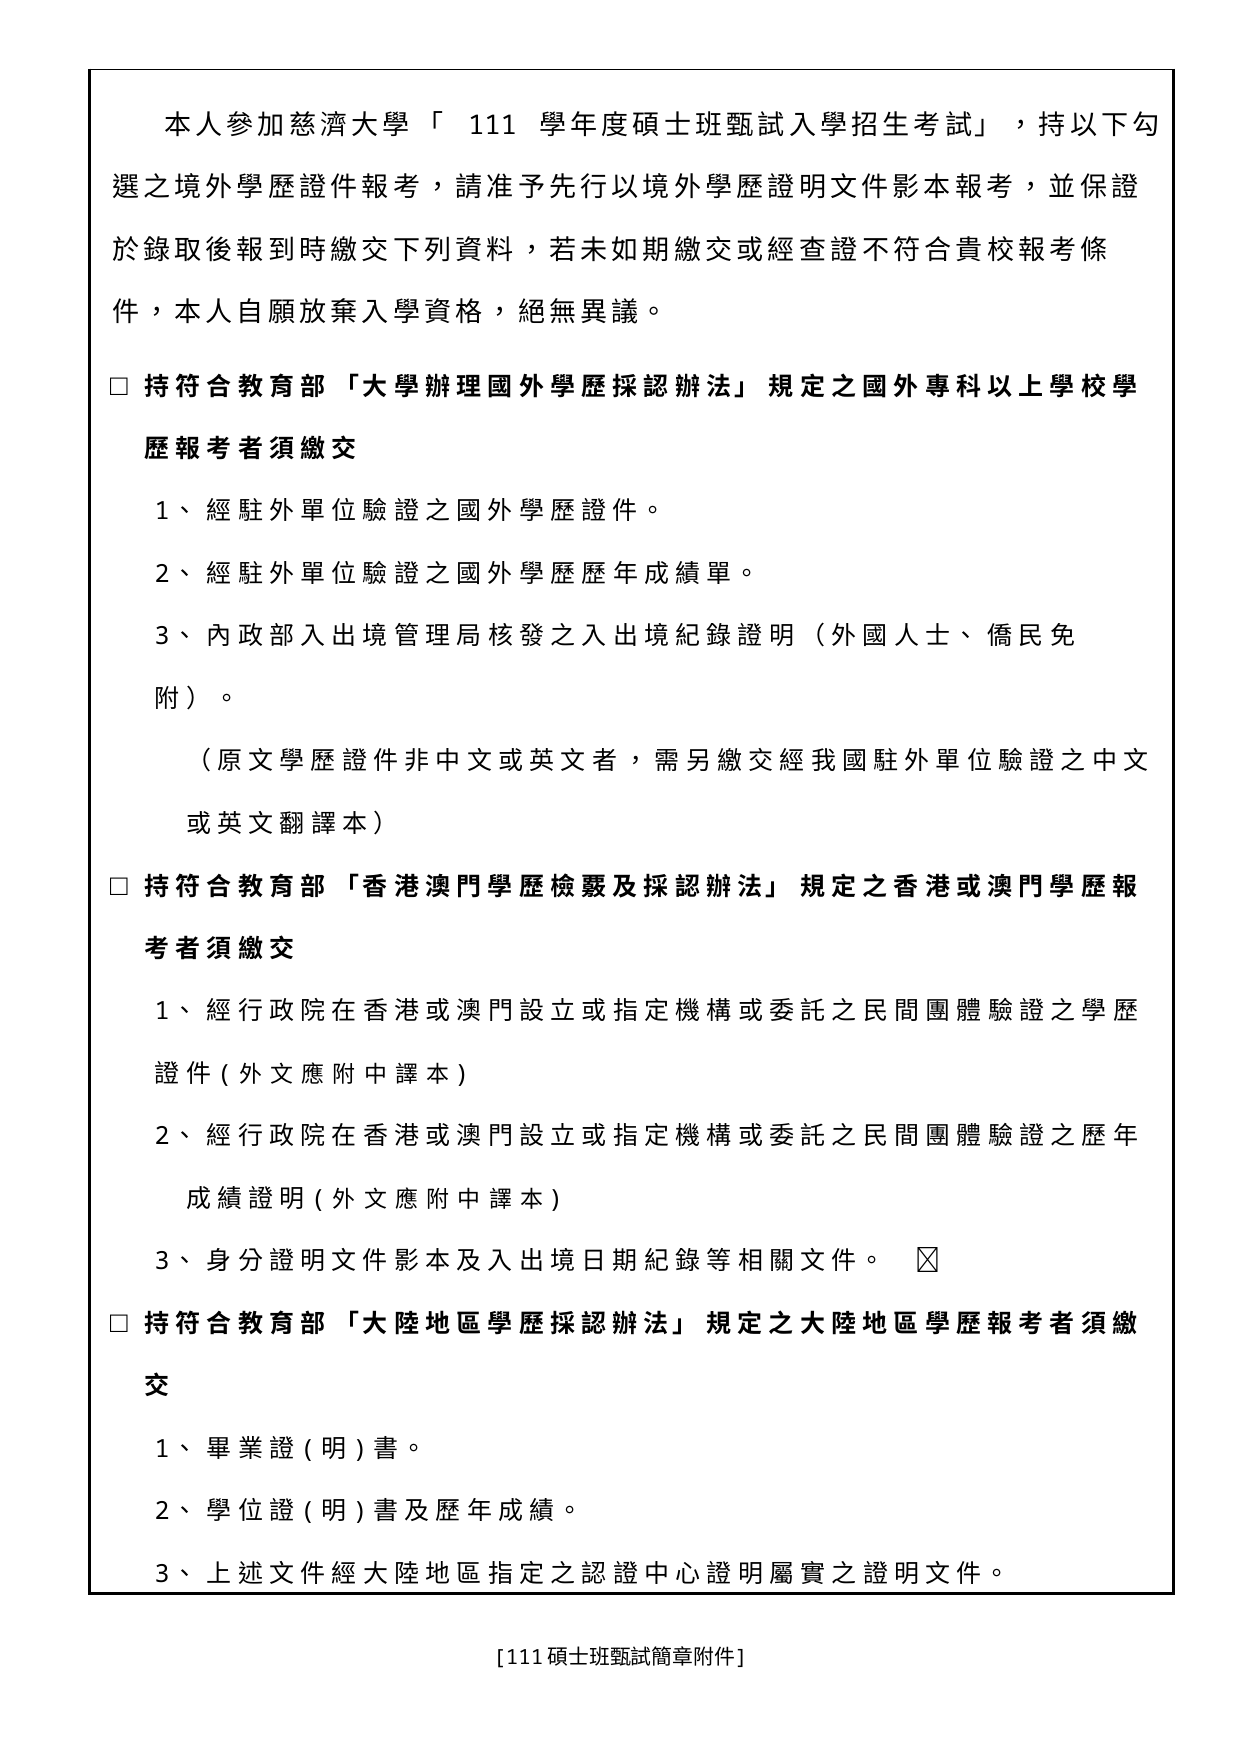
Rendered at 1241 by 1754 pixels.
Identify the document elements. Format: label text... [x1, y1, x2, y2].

table_cell 本人參加慈濟大學「 111 學年度碩士班甄試入學招生考試」，持以下勾選之境外學歷證件報考，請准予先行以境外學歷證明文件影本報考，並保證於錄取後報到時繳交下列資料，若未如期繳交或經查證不符合貴校報考條件，本人自願放棄入學資格，絕無異議。 持符合教育部「大學辦理國外學歷採認辦法」規定之國外專科以上學校學歷報考者須繳交 1、經駐外單位驗證之國外學歷證件。 2、經駐外單位驗證之國外學歷歷年成績單。 3、內政部入出境管理局核發之入出境紀錄證明（外國人士、僑民免附）。 （原文學歷證件非中文或英文者，需另繳交經我國駐外單位驗證之中文或英文翻譯本） 持符合教育部「香港澳門學歷檢覈及採認辦法」規定之香港或澳門學歷報考者須繳交 1、經行政院在香港或澳門設立或指定機構或委託之民間團體驗證之學歷證件(外文應附中譯本) 2、經行政院在香港或澳門設立或指定機構或委託之民間團體驗證之歷年成績證明(外文應附中譯本) 3、身分證明文件影本及入出境日期紀錄等相關文件。  持符合教育部「大陸地區學歷採認辦法」規定之大陸地區學歷報考者須繳交 1、畢業證(明)書。 2、學位證(明)書及歷年成績。 3、上述文件經大陸地區指定之認證中心證明屬實之證明文件。 [91, 70, 1172, 1592]
